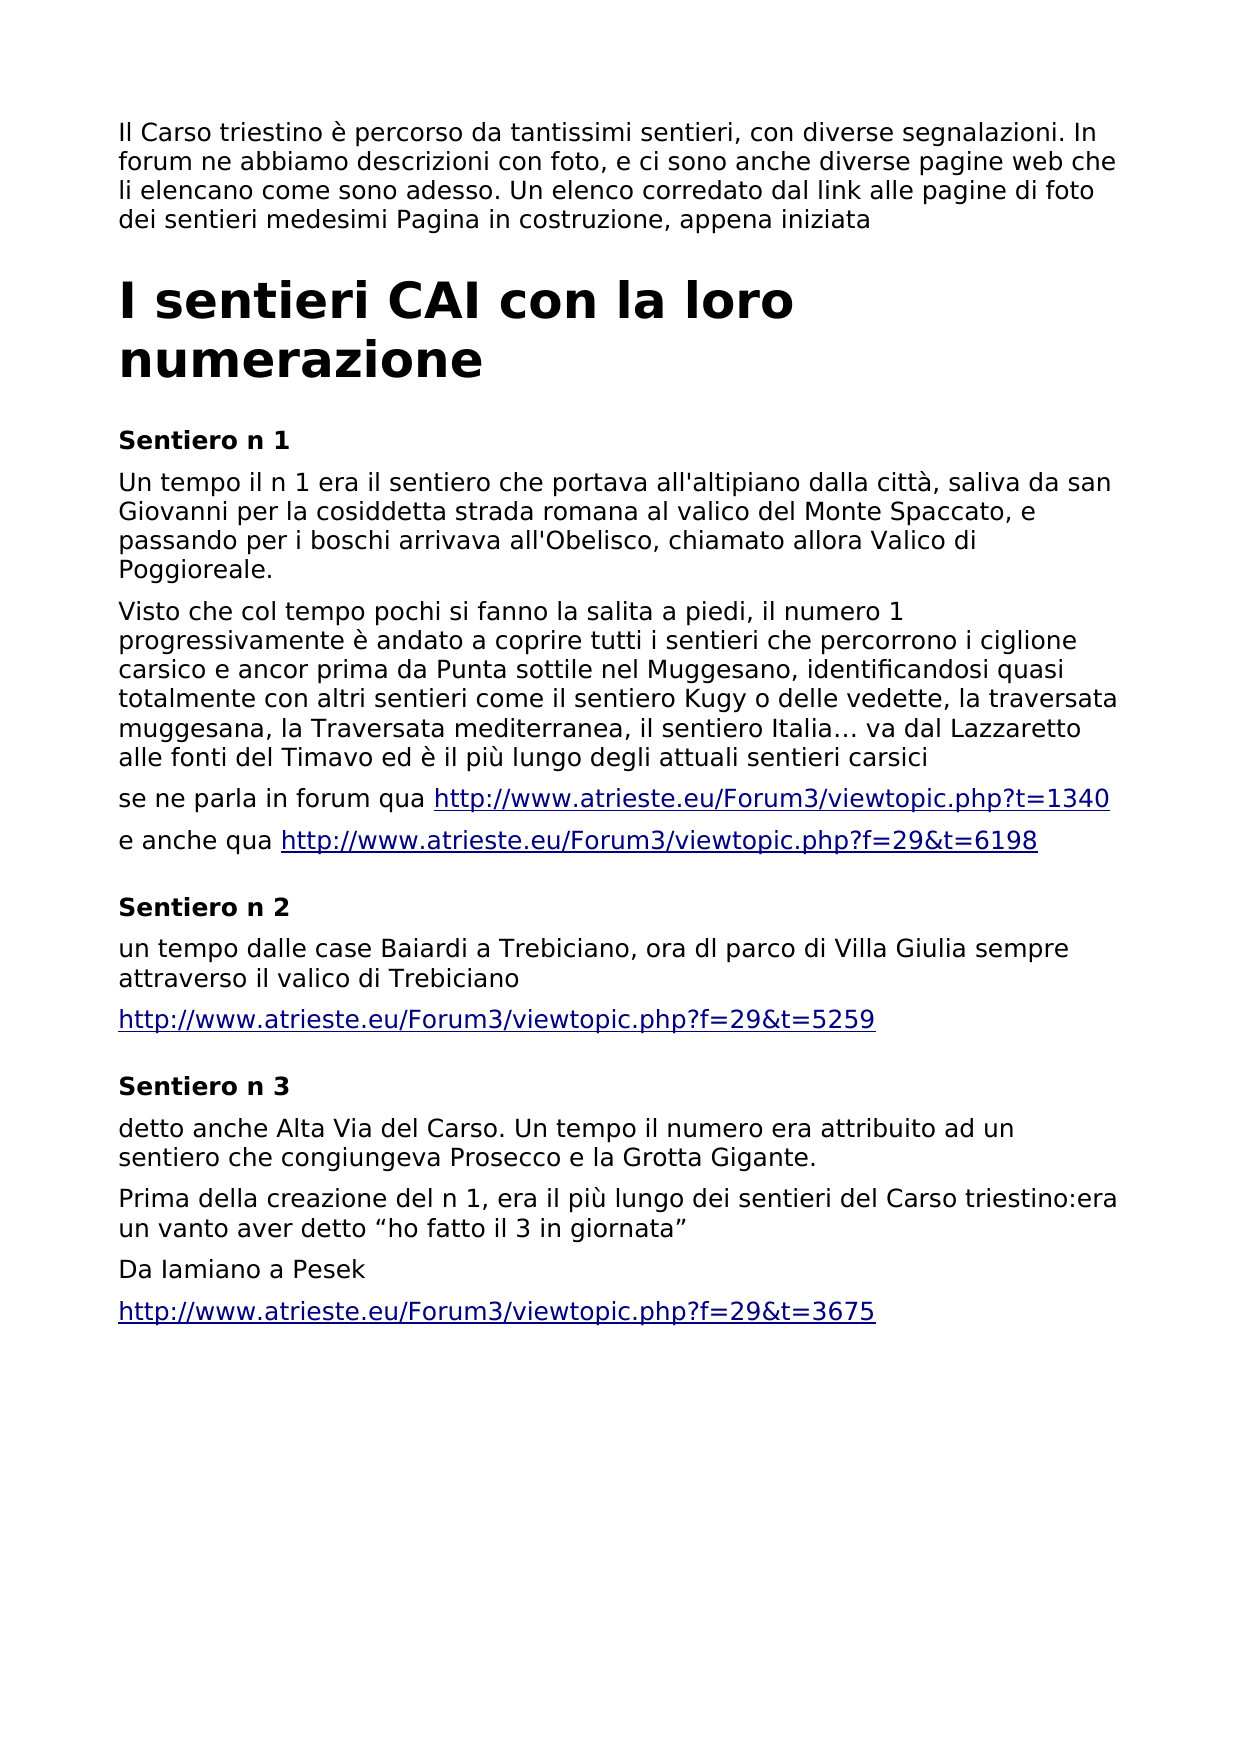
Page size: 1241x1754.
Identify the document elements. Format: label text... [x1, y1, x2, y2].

text Il Carso triestino è percorso da tantissimi sentieri, con diverse segnalazioni. In forum ne abbiamo descrizioni con foto, e ci sono anche diverse pagine web che li elencano come sono adesso. Un elenco corredato dal link alle pagine di foto dei sentieri medesimi Pagina in costruzione, appena iniziata [118, 118, 1122, 235]
text http://www.atrieste.eu/Forum3/viewtopic.php?f=29&t=5259 [118, 1005, 1122, 1034]
subtitle Sentiero n 1 [118, 426, 1122, 455]
subtitle I sentieri CAI con la loro numerazione [118, 272, 1122, 389]
subtitle Sentiero n 3 [118, 1072, 1122, 1101]
text Da Iamiano a Pesek [118, 1255, 1122, 1284]
text e anche qua http://www.atrieste.eu/Forum3/viewtopic.php?f=29&t=6198 [118, 826, 1122, 855]
text un tempo dalle case Baiardi a Trebiciano, ora dl parco di Villa Giulia sempre attraverso il valico di Trebiciano [118, 934, 1122, 993]
text Un tempo il n 1 era il sentiero che portava all'altipiano dalla città, saliva da san Giovanni per la cosiddetta strada romana al valico del Monte Spaccato, e passando per i boschi arrivava all'Obelisco, chiamato allora Valico di Poggioreale. [118, 468, 1122, 584]
text se ne parla in forum qua http://www.atrieste.eu/Forum3/viewtopic.php?t=1340 [118, 784, 1122, 814]
text http://www.atrieste.eu/Forum3/viewtopic.php?f=29&t=3675 [118, 1297, 1122, 1326]
text Prima della creazione del n 1, era il più lungo dei sentieri del Carso triestino:era un vanto aver detto “ho fatto il 3 in giornata” [118, 1184, 1122, 1243]
text Visto che col tempo pochi si fanno la salita a piedi, il numero 1 progressivamente è andato a coprire tutti i sentieri che percorrono i ciglione carsico e ancor prima da Punta sottile nel Muggesano, identificandosi quasi totalmente con altri sentieri come il sentiero Kugy o delle vedette, la traversata muggesana, la Traversata mediterranea, il sentiero Italia… va dal Lazzaretto alle fonti del Timavo ed è il più lungo degli attuali sentieri carsici [118, 597, 1122, 772]
subtitle Sentiero n 2 [118, 893, 1122, 922]
text detto anche Alta Via del Carso. Un tempo il numero era attribuito ad un sentiero che congiungeva Prosecco e la Grotta Gigante. [118, 1114, 1122, 1172]
